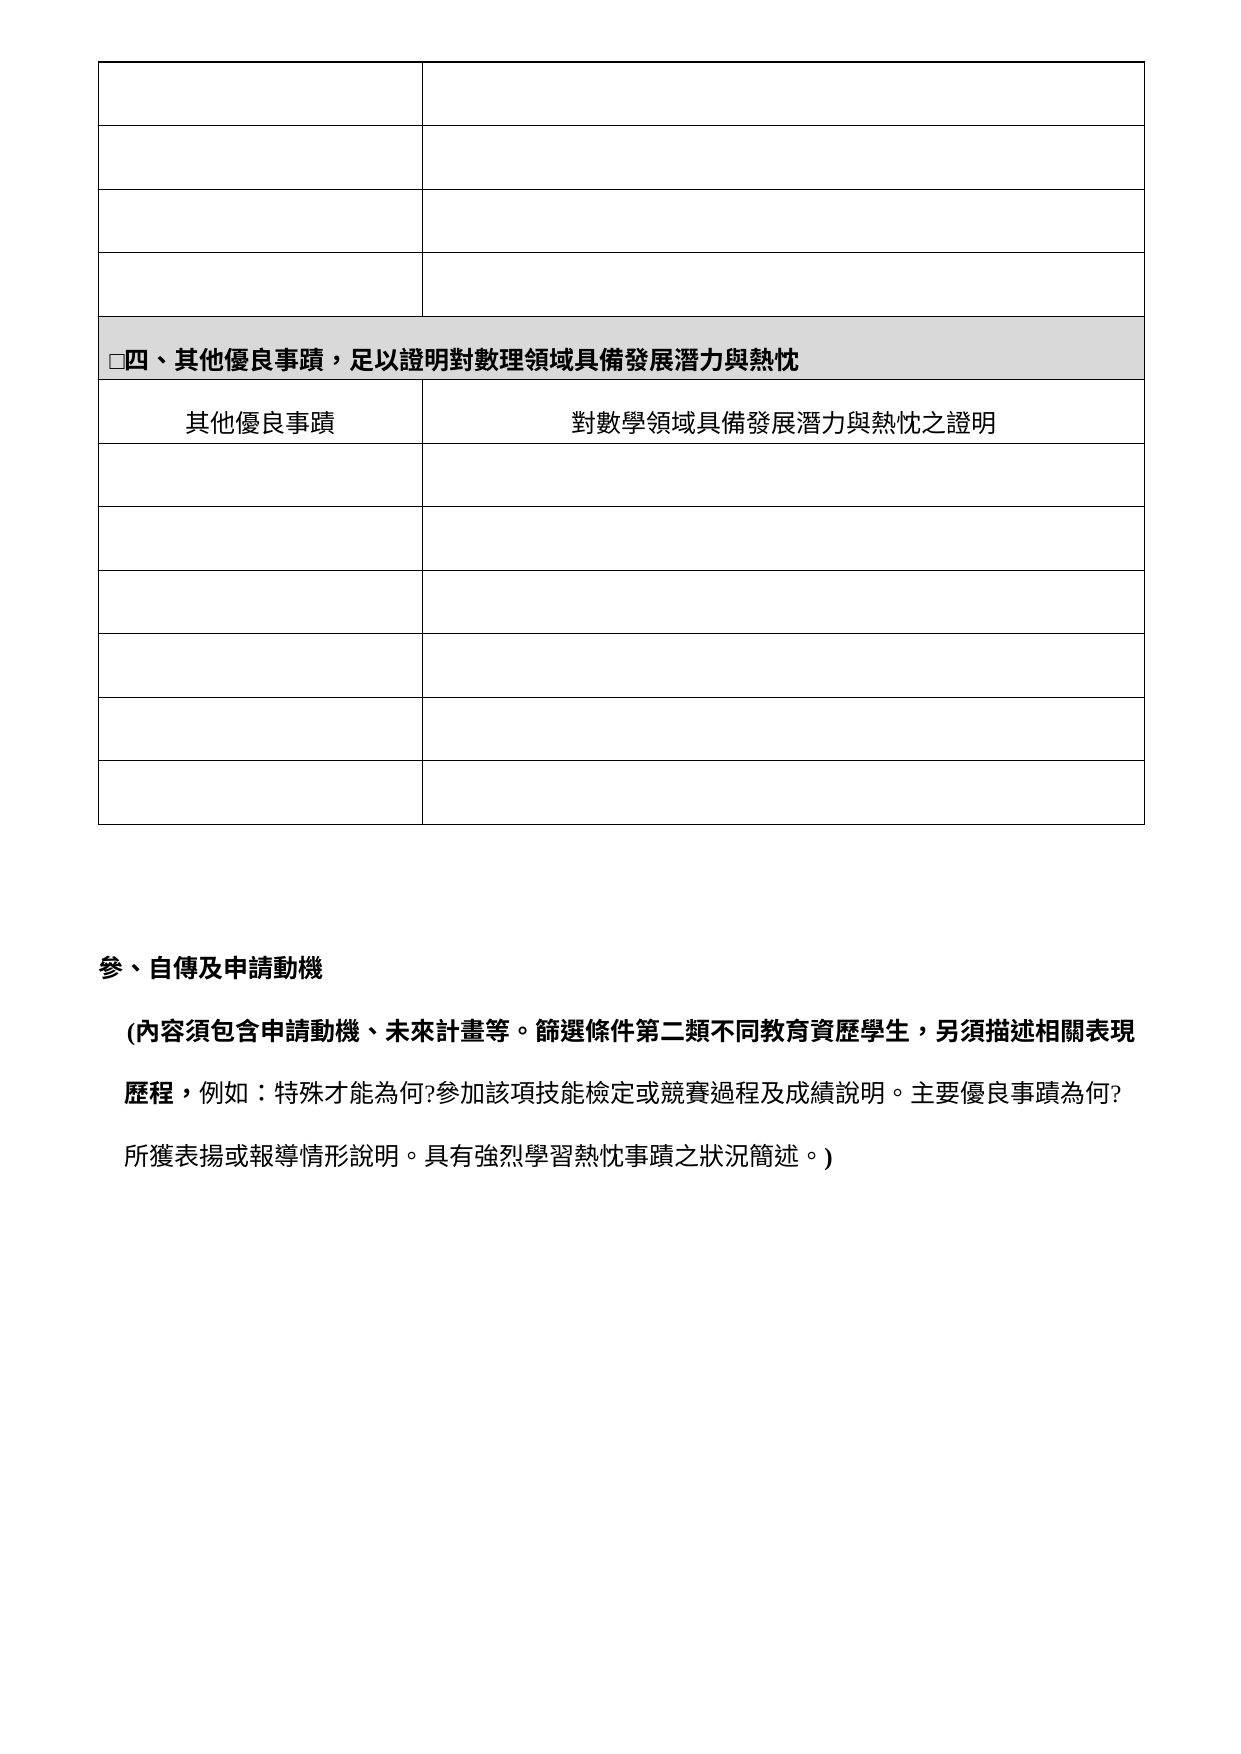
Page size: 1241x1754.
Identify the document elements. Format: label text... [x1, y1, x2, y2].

text 參、自傳及申請動機 [98, 925, 1146, 987]
table_cell [423, 63, 1144, 125]
table_cell [99, 507, 422, 570]
table_cell 對數學領域具備發展潛力與熱忱之證明 [423, 380, 1144, 443]
table_cell [99, 698, 422, 760]
table_cell [99, 253, 422, 316]
table_cell [99, 571, 422, 633]
table_cell [423, 761, 1144, 824]
table_cell [423, 190, 1144, 252]
table_cell [423, 126, 1144, 188]
text (內容須包含申請動機、未來計畫等。篩選條件第二類不同教育資歷學生，另須描述相關表現歷程，例如：特殊才能為何?參加該項技能檢定或競賽過程及成績說明。主要優良事蹟為何?所獲表揚或報導情形說明。具有強烈學習熱忱事蹟之狀況簡述。) [124, 987, 1146, 1175]
table_cell [423, 571, 1144, 633]
table_cell [423, 634, 1144, 697]
table_cell [99, 761, 422, 824]
table_cell 其他優良事蹟 [99, 380, 422, 443]
table_cell [99, 126, 422, 188]
table_cell [99, 444, 422, 506]
table_cell [99, 190, 422, 252]
table_cell □四、其他優良事蹟，足以證明對數理領域具備發展潛力與熱忱 [99, 317, 1144, 379]
table_cell [99, 63, 422, 125]
table_cell [423, 444, 1144, 506]
table_cell [423, 507, 1144, 570]
table_cell [423, 698, 1144, 760]
table_cell [99, 634, 422, 697]
table_cell [423, 253, 1144, 316]
